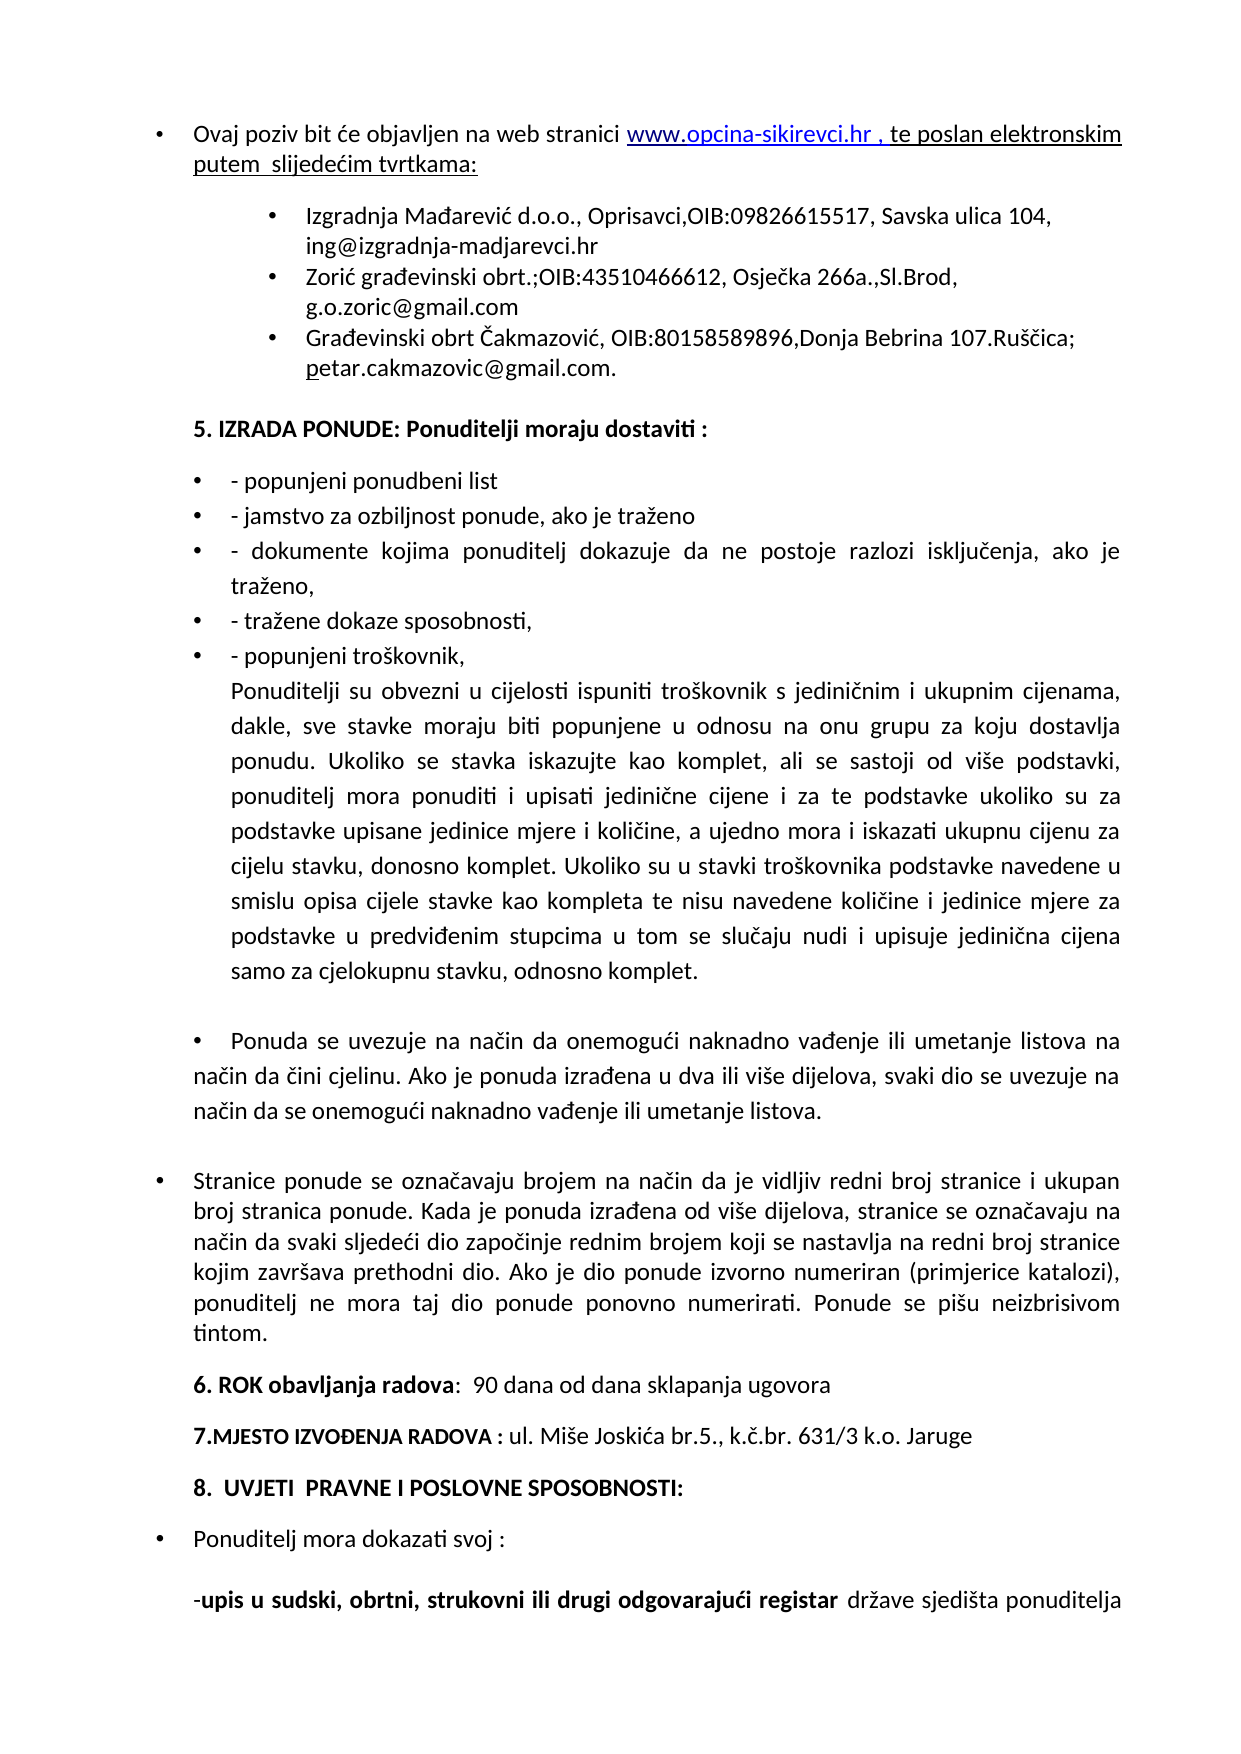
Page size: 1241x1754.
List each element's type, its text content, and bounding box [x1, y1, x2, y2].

list Ovaj poziv bit će objavljen na web stranici www.opcina-sikirevci.hr , te poslan elektronskim putem slijedećim tvrtkama: [156, 118, 1122, 179]
list 5. IZRADA PONUDE: Ponuditelji moraju dostaviti : [156, 414, 1122, 444]
list 7.MJESTO IZVOĐENJA RADOVA : ul. Miše Joskića br.5., k.č.br. 631/3 k.o. Jaruge [156, 1420, 1122, 1451]
list -upis u sudski, obrtni, strukovni ili drugi odgovarajući registar države sjedišta ponuditelja [156, 1584, 1122, 1614]
list Zorić građevinski obrt.;OIB:43510466612, Osječka 266a.,Sl.Brod, g.o.zoric@gmail.com [268, 261, 1122, 322]
list Ponuda se uvezuje na način da onemogući naknadno vađenje ili umetanje listova na način da čini cjelinu. Ako je ponuda izrađena u dva ili više dijelova, svaki dio se uvezuje na način da se onemogući naknadno vađenje ili umetanje listova. [156, 1025, 1122, 1126]
list - jamstvo za ozbiljnost ponude, ako je traženo [193, 500, 1122, 531]
list Građevinski obrt Čakmazović, OIB:80158589896,Donja Bebrina 107.Ruščica; petar.cakmazovic@gmail.com. [268, 322, 1122, 383]
list - dokumente kojima ponuditelj dokazuje da ne postoje razlozi isključenja, ako je traženo, [193, 535, 1122, 601]
list Izgradnja Mađarević d.o.o., Oprisavci,OIB:09826615517, Savska ulica 104, ing@izgradnja-madjarevci.hr [268, 200, 1122, 261]
list 6. ROK obavljanja radova: 90 dana od dana sklapanja ugovora [156, 1369, 1122, 1399]
list 8. UVJETI PRAVNE I POSLOVNE SPOSOBNOSTI: [156, 1472, 1122, 1502]
list - popunjeni troškovnik, [193, 640, 1122, 671]
list Ponuditelj mora dokazati svoj : [156, 1523, 1122, 1553]
list Stranice ponude se označavaju brojem na način da je vidljiv redni broj stranice i ukupan broj stranica ponude. Kada je ponuda izrađena od više dijelova, stranice se označavaju na način da svaki sljedeći dio započinje rednim brojem koji se nastavlja na redni broj stranice kojim završava prethodni dio. Ako je dio ponude izvorno numeriran (primjerice katalozi), ponuditelj ne mora taj dio ponude ponovno numerirati. Ponude se pišu neizbrisivom tintom. [156, 1165, 1122, 1348]
list - popunjeni ponudbeni list [193, 465, 1122, 496]
list Ponuditelji su obvezni u cijelosti ispuniti troškovnik s jediničnim i ukupnim cijenama, dakle, sve stavke moraju biti popunjene u odnosu na onu grupu za koju dostavlja ponudu. Ukoliko se stavka iskazujte kao komplet, ali se sastoji od više podstavki, ponuditelj mora ponuditi i upisati jedinične cijene i za te podstavke ukoliko su za podstavke upisane jedinice mjere i količine, a ujedno mora i iskazati ukupnu cijenu za cijelu stavku, donosno komplet. Ukoliko su u stavki troškovnika podstavke navedene u smislu opisa cijele stavke kao kompleta te nisu navedene količine i jedinice mjere za podstavke u predviđenim stupcima u tom se slučaju nudi i upisuje jedinična cijena samo za cjelokupnu stavku, odnosno komplet. [193, 675, 1122, 986]
list - tražene dokaze sposobnosti, [193, 605, 1122, 636]
